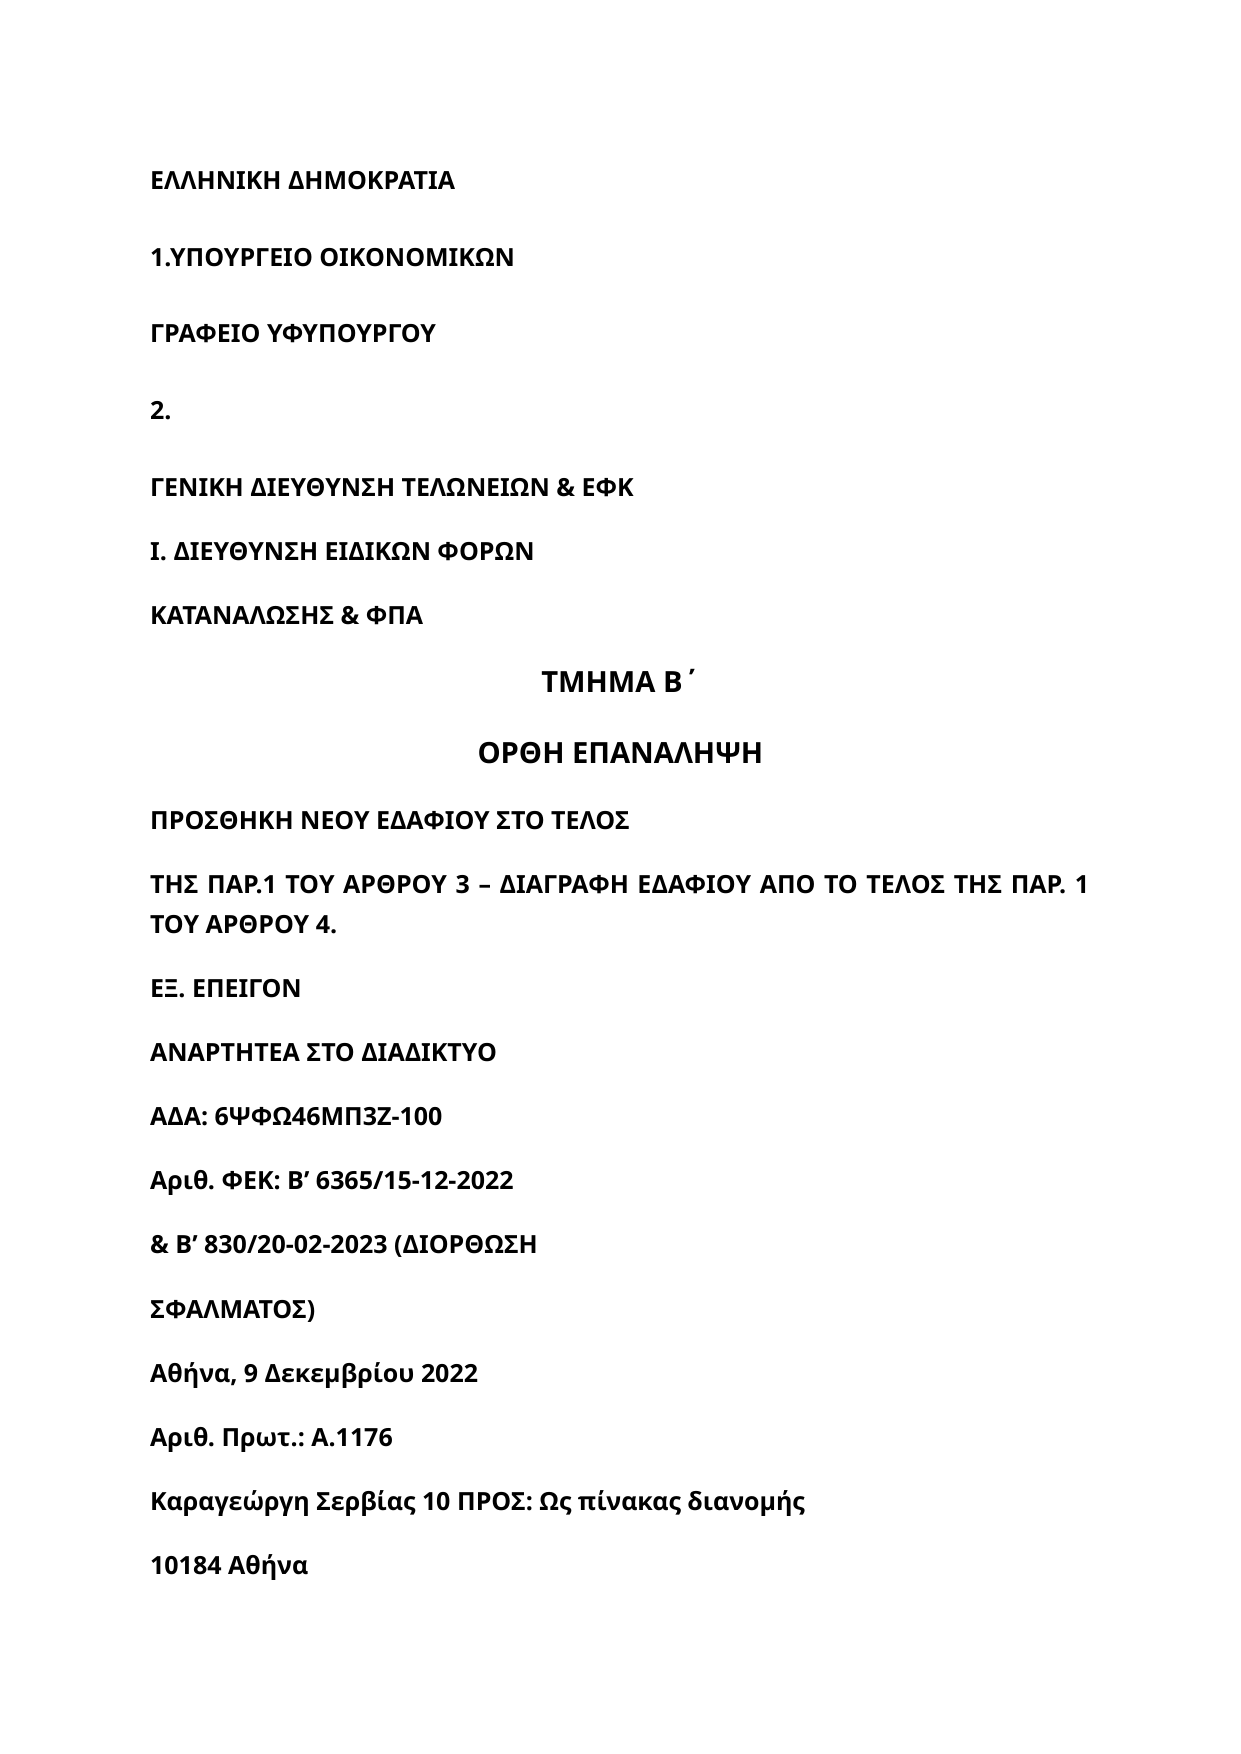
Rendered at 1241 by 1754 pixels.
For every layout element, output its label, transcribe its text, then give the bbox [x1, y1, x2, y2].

title 1.ΥΠΟΥΡΓΕΙΟ ΟΙΚΟΝΟΜΙΚΩΝ [150, 239, 1090, 273]
text Ι. ΔΙΕΥΘΥΝΣΗ ΕΙΔΙΚΩΝ ΦΟΡΩΝ [150, 533, 1090, 567]
text ΣΦΑΛΜΑΤΟΣ) [150, 1291, 1090, 1325]
text Αριθ. ΦΕΚ: Β’ 6365/15-12-2022 [150, 1163, 1090, 1197]
text Αθήνα, 9 Δεκεμβρίου 2022 [150, 1355, 1090, 1389]
text Αριθ. Πρωτ.: Α.1176 [150, 1419, 1090, 1454]
text ΠΡΟΣΘΗΚΗ ΝΕΟΥ ΕΔΑΦΙΟΥ ΣΤΟ ΤΕΛΟΣ [150, 803, 1090, 837]
subtitle ΤΜΗΜΑ Β΄ [150, 662, 1090, 701]
text & Β’ 830/20-02-2023 (ΔΙΟΡΘΩΣΗ [150, 1227, 1090, 1261]
subtitle ΟΡΘΗ ΕΠΑΝΑΛΗΨΗ [150, 732, 1090, 772]
title 2. [150, 392, 1090, 427]
text ΚΑΤΑΝΑΛΩΣΗΣ & ΦΠΑ [150, 597, 1090, 632]
text ΓΕΝΙΚΗ ΔΙΕΥΘΥΝΣΗ ΤΕΛΩΝΕΙΩΝ & ΕΦΚ [150, 469, 1090, 503]
text ΤΗΣ ΠΑΡ.1 ΤΟΥ ΑΡΘΡΟΥ 3 – ΔΙΑΓΡΑΦΗ ΕΔΑΦΙΟΥ ΑΠΟ ΤΟ ΤΕΛΟΣ ΤΗΣ ΠΑΡ. 1 ΤΟΥ ΑΡΘΡΟΥ 4. [150, 867, 1090, 940]
title ΓΡΑΦΕΙΟ ΥΦΥΠΟΥΡΓΟΥ [150, 316, 1090, 350]
text ΑΝΑΡΤΗΤΕΑ ΣΤΟ ΔΙΑΔΙΚΤΥΟ [150, 1034, 1090, 1069]
title ΕΛΛΗΝΙΚΗ ΔΗΜΟΚΡΑΤΙΑ [150, 162, 1090, 197]
text ΕΞ. ΕΠΕΙΓΟΝ [150, 970, 1090, 1004]
text ΑΔΑ: 6ΨΦΩ46ΜΠ3Ζ-100 [150, 1099, 1090, 1133]
text Καραγεώργη Σερβίας 10 ΠΡΟΣ: Ως πίνακας διανομής [150, 1484, 1090, 1518]
text 10184 Αθήνα [150, 1548, 1090, 1582]
